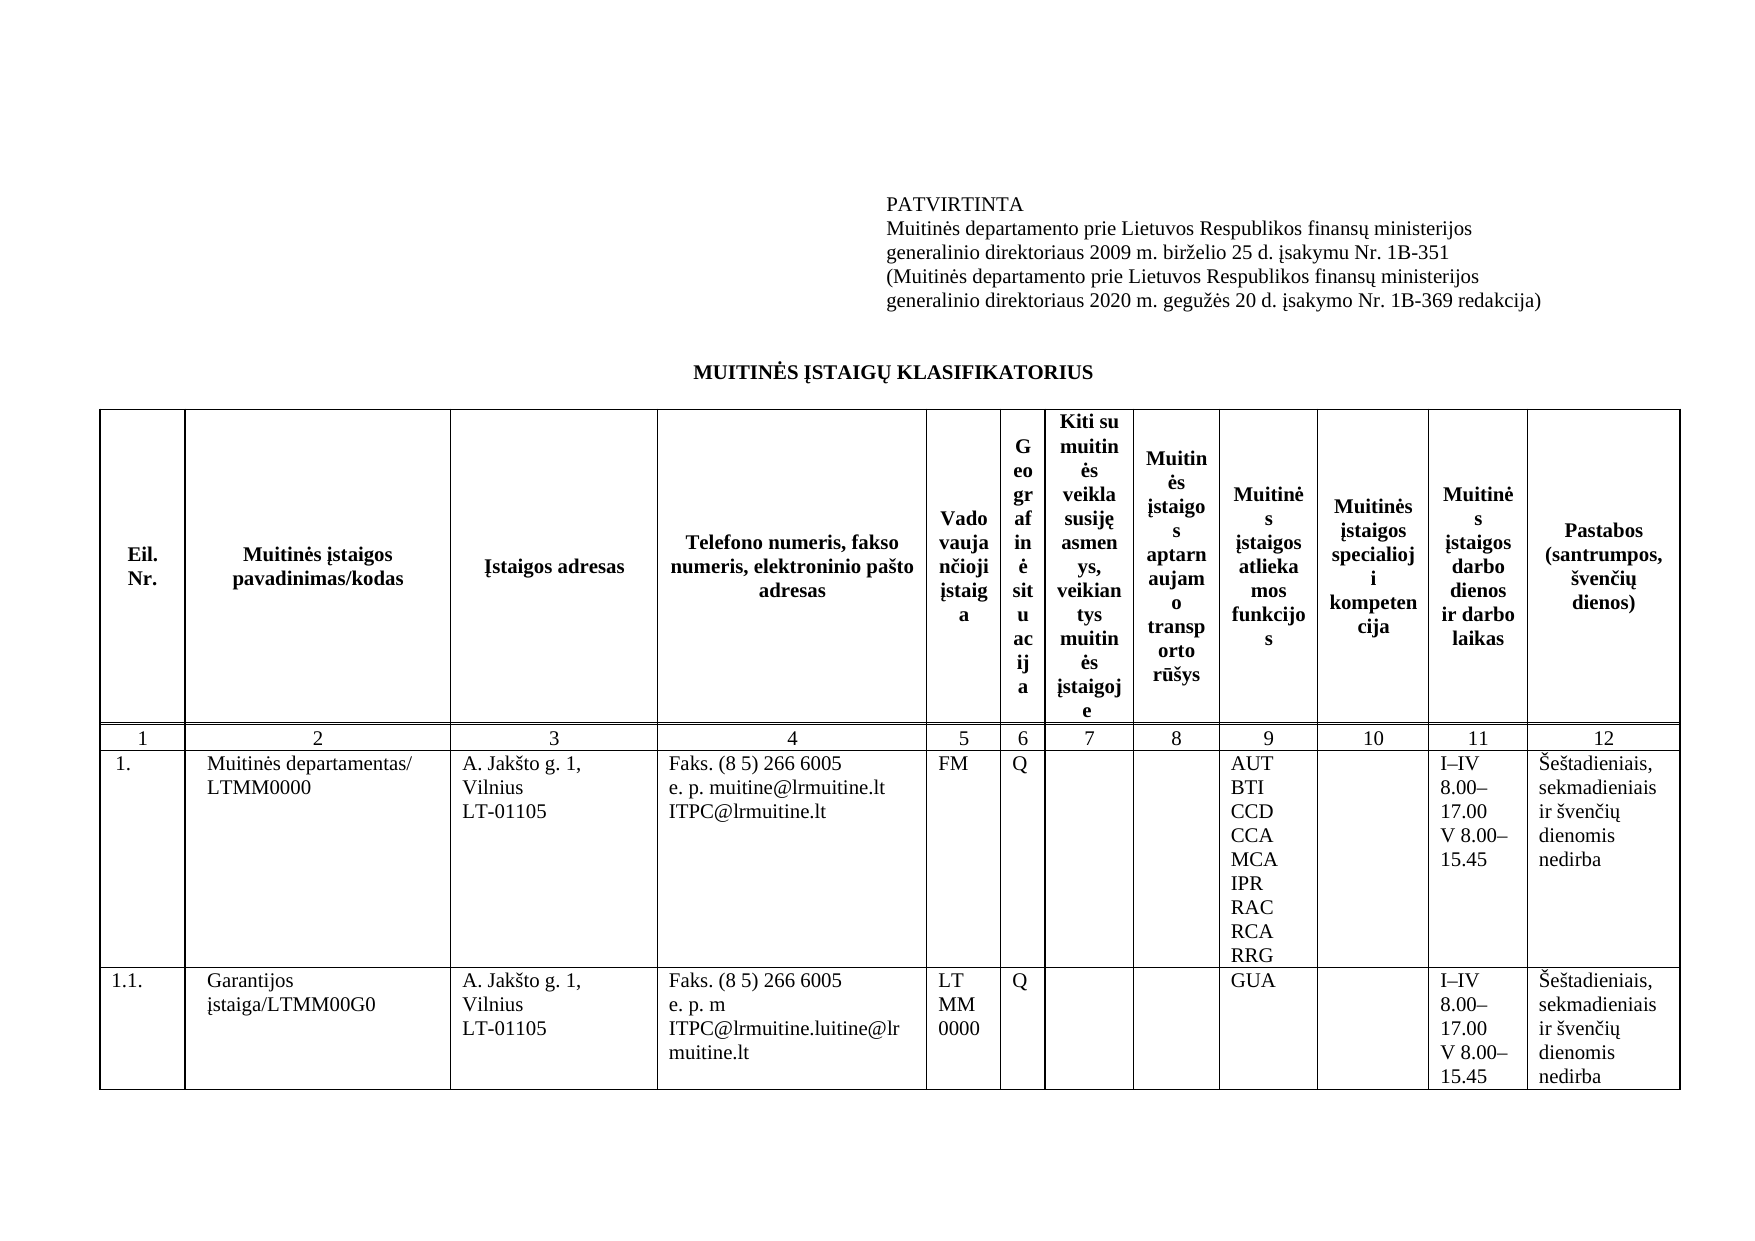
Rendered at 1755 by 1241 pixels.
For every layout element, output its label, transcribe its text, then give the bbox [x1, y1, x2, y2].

table_cell 10 [1318, 725, 1428, 749]
text generalinio direktoriaus 2020 m. gegužės 20 d. įsakymo Nr. 1B-369 redakcija) [886, 288, 1698, 312]
table_cell Q [1001, 751, 1044, 967]
table_cell Garantijos įstaiga/LTMM00G0 [186, 968, 450, 1088]
table_cell LT MM 0000 [927, 968, 1000, 1088]
table_cell [1134, 751, 1219, 967]
table_cell A. Jakšto g. 1, Vilnius LT-01105 [451, 968, 657, 1088]
table_cell Šeštadieniais, sekmadieniais ir švenčių dienomis nedirba [1528, 751, 1679, 967]
text Muitinės departamento prie Lietuvos Respublikos finansų ministerijos [886, 216, 1698, 240]
table_header Muitinės įstaigos pavadinimas/kodas [186, 410, 450, 722]
table_cell 11 [1429, 725, 1527, 749]
table_header Muitinės įstaigos atliekamos funkcijos [1220, 410, 1317, 722]
table_cell [1046, 751, 1133, 967]
text (Muitinės departamento prie Lietuvos Respublikos finansų ministerijos [886, 264, 1698, 288]
table_cell 12 [1528, 725, 1679, 749]
table_cell Q [1001, 968, 1044, 1088]
table_header Vadovaujančioji įstaiga [927, 410, 1000, 722]
table_header Įstaigos adresas [451, 410, 657, 722]
table_cell 4 [658, 725, 926, 749]
table_cell 2 [186, 725, 450, 749]
table_cell [1318, 968, 1428, 1088]
table_header Eil. Nr. [101, 410, 184, 722]
table_cell 1 [101, 725, 184, 749]
table_header Muitinės įstaigos darbo dienos ir darbo laikas [1429, 410, 1527, 722]
table_cell 9 [1220, 725, 1317, 749]
text generalinio direktoriaus 2009 m. birželio 25 d. įsakymu Nr. 1B-351 [886, 240, 1698, 264]
table_cell [1046, 968, 1133, 1088]
table_header Muitinės įstaigos aptarnaujamo transporto rūšys [1134, 410, 1219, 722]
table_header Pastabos (santrumpos, švenčių dienos) [1528, 410, 1679, 722]
table_cell FM [927, 751, 1000, 967]
table_cell Šeštadieniais, sekmadieniais ir švenčių dienomis nedirba [1528, 968, 1679, 1088]
table_cell [1134, 968, 1219, 1088]
table_cell Faks. (8 5) 266 6005 e. p. muitine@lrmuitine.lt ITPC@lrmuitine.lt [658, 751, 926, 967]
table_cell I–IV 8.00–17.00 V 8.00–15.45 [1429, 751, 1527, 967]
text MUITINĖS ĮSTAIGŲ KLASIFIKATORIUS [89, 360, 1698, 384]
table_cell 1.1. [101, 968, 184, 1088]
table_cell 1. [101, 751, 184, 967]
table_cell 6 [1001, 725, 1044, 749]
table_cell A. Jakšto g. 1, Vilnius LT-01105 [451, 751, 657, 967]
table_cell AUT BTI CCD CCA MCA IPR RAC RCA RRG [1220, 751, 1317, 967]
table_cell Faks. (8 5) 266 6005 e. p. m ITPC@lrmuitine.luitine@lrmuitine.lt [658, 968, 926, 1088]
table_cell GUA [1220, 968, 1317, 1088]
table_header Telefono numeris, fakso numeris, elektroninio pašto adresas [658, 410, 926, 722]
table_cell 5 [927, 725, 1000, 749]
table_header Muitinės įstaigos specialioji kompetencija [1318, 410, 1428, 722]
table_header Geografinė situacija [1001, 410, 1044, 722]
table_cell 3 [451, 725, 657, 749]
table_cell Muitinės departamentas/ LTMM0000 [186, 751, 450, 967]
table_cell 7 [1046, 725, 1133, 749]
table_cell I–IV 8.00–17.00 V 8.00–15.45 [1429, 968, 1527, 1088]
table_cell 8 [1134, 725, 1219, 749]
table_cell [1318, 751, 1428, 967]
text PATVIRTINTA [89, 192, 1698, 216]
table_header Kiti su muitinės veikla susiję asmenys, veikiantys muitinės įstaigoje [1046, 410, 1133, 722]
